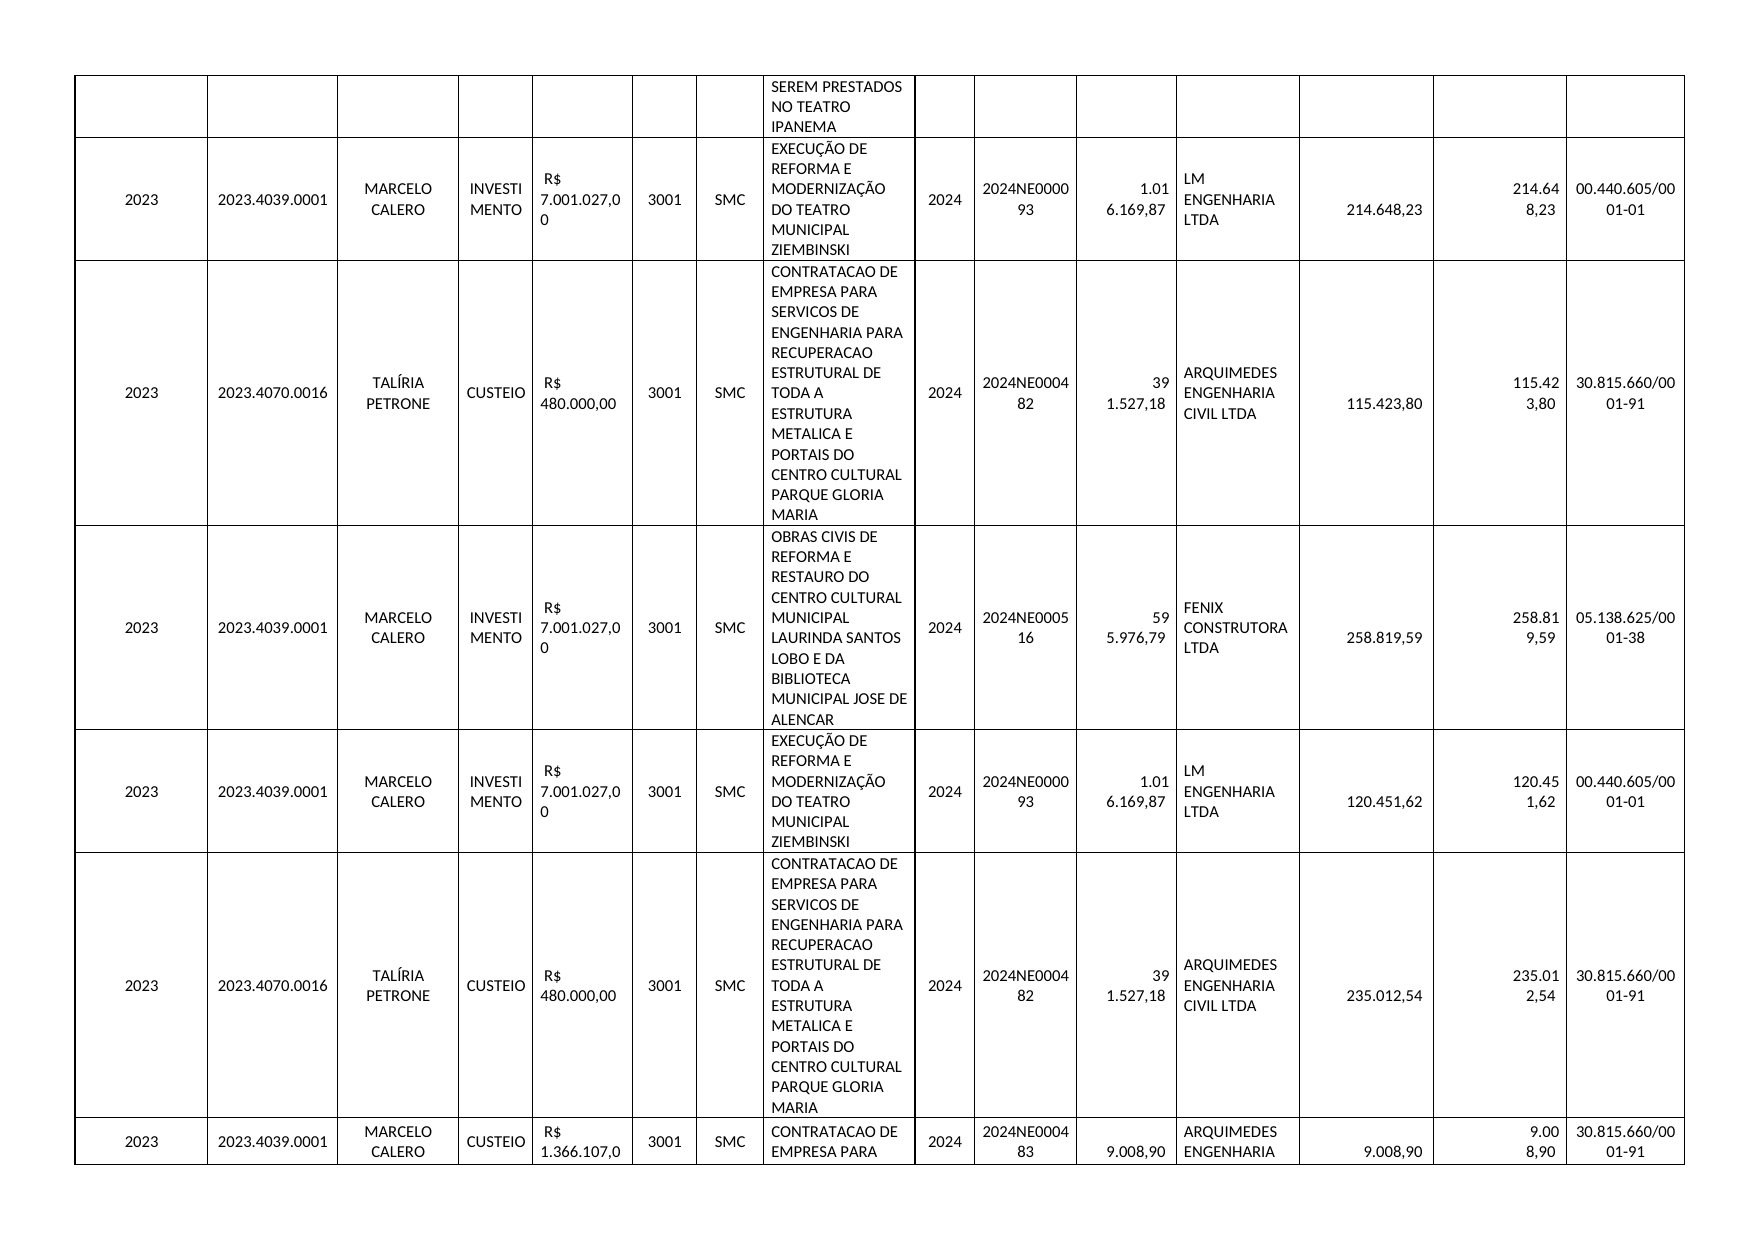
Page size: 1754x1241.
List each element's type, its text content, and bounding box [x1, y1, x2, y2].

table_cell 115.423,80 [1434, 261, 1566, 525]
table_cell [1077, 76, 1176, 137]
table_cell LM ENGENHARIA LTDA [1177, 138, 1299, 260]
table_cell R$ 480.000,00 [533, 261, 632, 525]
table_cell 3001 [633, 261, 696, 525]
table_cell [697, 76, 763, 137]
table_cell SMC [697, 853, 763, 1117]
table_cell CUSTEIO [459, 261, 532, 525]
table_cell 235.012,54 [1434, 853, 1566, 1117]
table_cell CONTRATACAO DE EMPRESA PARA SERVICOS DE ENGENHARIA PARA RECUPERACAO ESTRUTURAL DE TODA A ESTRUTURA METALICA E PORTAIS DO CENTRO CULTURAL PARQUE GLORIA MARIA [764, 853, 914, 1117]
table_cell CONTRATACAO DE EMPRESA PARA SERVICOS DE ENGENHARIA PARA RECUPERACAO ESTRUTURAL DE TODA A ESTRUTURA METALICA E PORTAIS DO CENTRO CULTURAL PARQUE GLORIA MARIA [764, 261, 914, 525]
table_cell TALÍRIA PETRONE [338, 853, 458, 1117]
table_cell [338, 76, 458, 137]
table_cell 391.527,18 [1077, 853, 1176, 1117]
table_cell R$ 7.001.027,00 [533, 730, 632, 852]
table_cell [533, 76, 632, 137]
table_cell 3001 [633, 138, 696, 260]
table_cell 2024 [916, 1118, 974, 1164]
table_cell 2023.4039.0001 [208, 138, 337, 260]
table_cell MARCELO CALERO [338, 730, 458, 852]
table_cell 2024 [916, 261, 974, 525]
table_cell [1177, 76, 1299, 137]
table_cell 2024NE000516 [975, 526, 1076, 729]
table_cell 00.440.605/0001-01 [1567, 138, 1684, 260]
table_cell INVESTIMENTO [459, 138, 532, 260]
table_cell SMC [697, 138, 763, 260]
table_cell 2024 [916, 730, 974, 852]
table_cell 30.815.660/0001-91 [1567, 1118, 1684, 1164]
table_cell 391.527,18 [1077, 261, 1176, 525]
table_cell 1.016.169,87 [1077, 138, 1176, 260]
table_cell 05.138.625/0001-38 [1567, 526, 1684, 729]
table_cell 214.648,23 [1434, 138, 1566, 260]
table_cell TALÍRIA PETRONE [338, 261, 458, 525]
table_cell 2023 [76, 730, 207, 852]
table_cell [208, 76, 337, 137]
table_cell [916, 76, 974, 137]
table_cell MARCELO CALERO [338, 138, 458, 260]
table_cell SMC [697, 526, 763, 729]
table_cell CONTRATACAO DE EMPRESA PARA [764, 1118, 914, 1164]
table_cell MARCELO CALERO [338, 1118, 458, 1164]
table_cell 2024 [916, 138, 974, 260]
table_cell 2023.4070.0016 [208, 853, 337, 1117]
table_cell EXECUÇÃO DE REFORMA E MODERNIZAÇÃO DO TEATRO MUNICIPAL ZIEMBINSKI [764, 138, 914, 260]
table_cell INVESTIMENTO [459, 730, 532, 852]
table_cell [633, 76, 696, 137]
table_cell SMC [697, 261, 763, 525]
table_cell 2023 [76, 1118, 207, 1164]
table_cell SMC [697, 730, 763, 852]
table_cell 1.016.169,87 [1077, 730, 1176, 852]
table_cell R$ 480.000,00 [533, 853, 632, 1117]
table_cell [1300, 76, 1433, 137]
table_cell 2023.4039.0001 [208, 526, 337, 729]
table_cell [1567, 76, 1684, 137]
table_cell OBRAS CIVIS DE REFORMA E RESTAURO DO CENTRO CULTURAL MUNICIPAL LAURINDA SANTOS LOBO E DA BIBLIOTECA MUNICIPAL JOSE DE ALENCAR [764, 526, 914, 729]
table_cell 2024NE000093 [975, 730, 1076, 852]
table_cell 2024NE000093 [975, 138, 1076, 260]
table_cell CUSTEIO [459, 1118, 532, 1164]
table_cell 2024NE000483 [975, 1118, 1076, 1164]
table_cell 2023.4039.0001 [208, 1118, 337, 1164]
table_cell 00.440.605/0001-01 [1567, 730, 1684, 852]
table_cell 2023 [76, 853, 207, 1117]
table_cell [459, 76, 532, 137]
table_cell 9.008,90 [1434, 1118, 1566, 1164]
table_cell ARQUIMEDES ENGENHARIA [1177, 1118, 1299, 1164]
table_cell 2024NE000482 [975, 853, 1076, 1117]
table_cell 2024 [916, 526, 974, 729]
table_cell FENIX CONSTRUTORA LTDA [1177, 526, 1299, 729]
table_cell 235.012,54 [1300, 853, 1433, 1117]
table_cell 3001 [633, 730, 696, 852]
table_cell 115.423,80 [1300, 261, 1433, 525]
table_cell EXECUÇÃO DE REFORMA E MODERNIZAÇÃO DO TEATRO MUNICIPAL ZIEMBINSKI [764, 730, 914, 852]
table_cell 120.451,62 [1300, 730, 1433, 852]
table_cell 2023 [76, 261, 207, 525]
table_cell 9.008,90 [1300, 1118, 1433, 1164]
table_cell SEREM PRESTADOS NO TEATRO IPANEMA [764, 76, 914, 137]
table_cell R$ 1.366.107,0 [533, 1118, 632, 1164]
table_cell 2023 [76, 138, 207, 260]
table_cell R$ 7.001.027,00 [533, 138, 632, 260]
table_cell 595.976,79 [1077, 526, 1176, 729]
table_cell 258.819,59 [1300, 526, 1433, 729]
table_cell 2023.4070.0016 [208, 261, 337, 525]
table_cell 9.008,90 [1077, 1118, 1176, 1164]
table_cell 2023 [76, 526, 207, 729]
table_cell LM ENGENHARIA LTDA [1177, 730, 1299, 852]
table_cell MARCELO CALERO [338, 526, 458, 729]
table_cell 2023.4039.0001 [208, 730, 337, 852]
table_cell CUSTEIO [459, 853, 532, 1117]
table_cell 30.815.660/0001-91 [1567, 261, 1684, 525]
table_cell ARQUIMEDES ENGENHARIA CIVIL LTDA [1177, 853, 1299, 1117]
table_cell 2024NE000482 [975, 261, 1076, 525]
table_cell [1434, 76, 1566, 137]
table_cell [975, 76, 1076, 137]
table_cell 3001 [633, 853, 696, 1117]
table_cell INVESTIMENTO [459, 526, 532, 729]
table_cell 258.819,59 [1434, 526, 1566, 729]
table_cell ARQUIMEDES ENGENHARIA CIVIL LTDA [1177, 261, 1299, 525]
table_cell 120.451,62 [1434, 730, 1566, 852]
table_cell 30.815.660/0001-91 [1567, 853, 1684, 1117]
table_cell 214.648,23 [1300, 138, 1433, 260]
table_cell 2024 [916, 853, 974, 1117]
table_cell R$ 7.001.027,00 [533, 526, 632, 729]
table_cell [76, 76, 207, 137]
table_cell SMC [697, 1118, 763, 1164]
table_cell 3001 [633, 526, 696, 729]
table_cell 3001 [633, 1118, 696, 1164]
